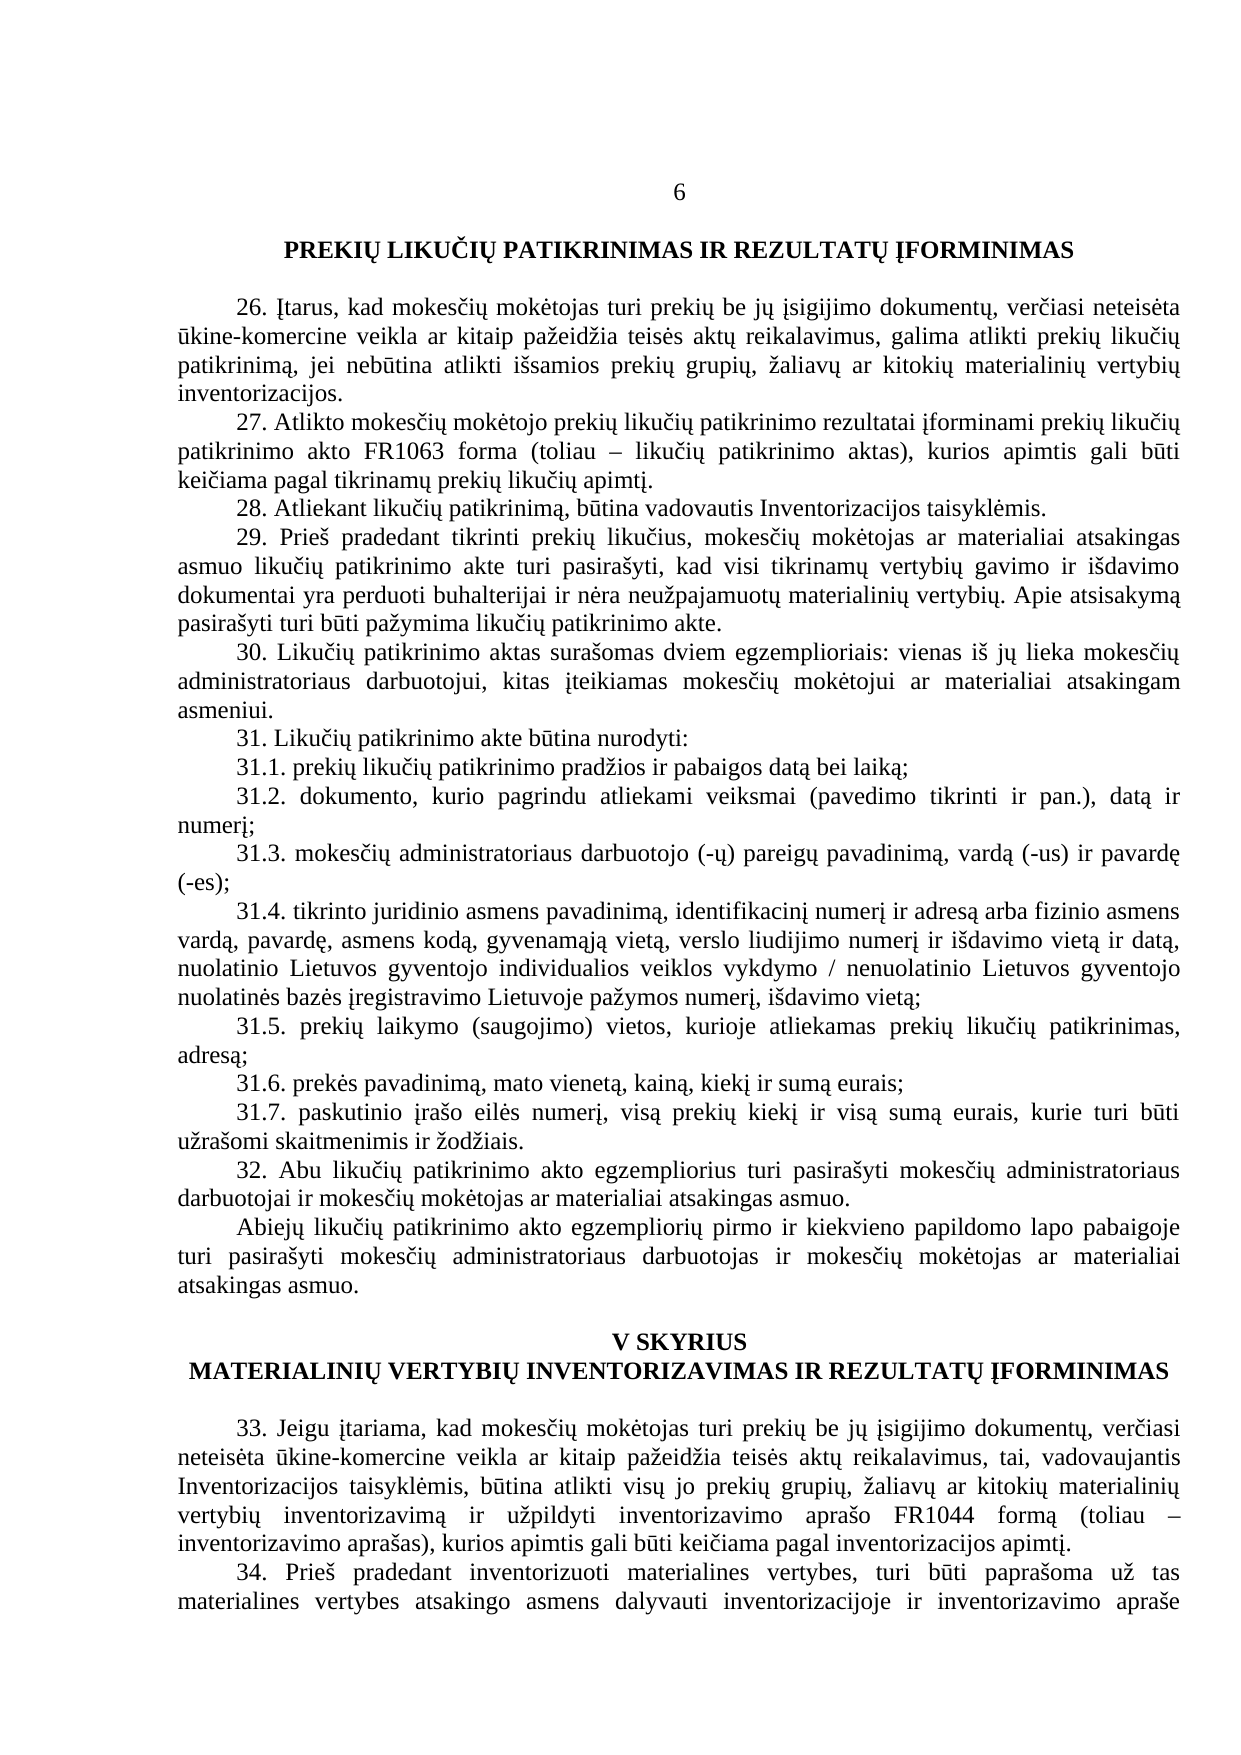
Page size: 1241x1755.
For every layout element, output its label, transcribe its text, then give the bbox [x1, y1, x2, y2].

text 31.4. tikrinto juridinio asmens pavadinimą, identifikacinį numerį ir adresą arba fizinio asmens vardą, pavardę, asmens kodą, gyvenamąją vietą, verslo liudijimo numerį ir išdavimo vietą ir datą, nuolatinio Lietuvos gyventojo individualios veiklos vykdymo / nenuolatinio Lietuvos gyventojo nuolatinės bazės įregistravimo Lietuvoje pažymos numerį, išdavimo vietą; [177, 896, 1181, 1011]
text Abiejų likučių patikrinimo akto egzempliorių pirmo ir kiekvieno papildomo lapo pabaigoje turi pasirašyti mokesčių administratoriaus darbuotojas ir mokesčių mokėtojas ar materialiai atsakingas asmuo. [177, 1212, 1181, 1298]
text 32. Abu likučių patikrinimo akto egzempliorius turi pasirašyti mokesčių administratoriaus darbuotojai ir mokesčių mokėtojas ar materialiai atsakingas asmuo. [177, 1155, 1181, 1212]
text PREKIŲ LIKUČIŲ PATIKRINIMAS IR REZULTATŲ ĮFORMINIMAS [177, 235, 1181, 263]
text 29. Prieš pradedant tikrinti prekių likučius, mokesčių mokėtojas ar materialiai atsakingas asmuo likučių patikrinimo akte turi pasirašyti, kad visi tikrinamų vertybių gavimo ir išdavimo dokumentai yra perduoti buhalterijai ir nėra neužpajamuotų materialinių vertybių. Apie atsisakymą pasirašyti turi būti pažymima likučių patikrinimo akte. [177, 522, 1181, 637]
text 31.1. prekių likučių patikrinimo pradžios ir pabaigos datą bei laiką; [177, 752, 1181, 781]
text 27. Atlikto mokesčių mokėtojo prekių likučių patikrinimo rezultatai įforminami prekių likučių patikrinimo akto FR1063 forma (toliau – likučių patikrinimo aktas), kurios apimtis gali būti keičiama pagal tikrinamų prekių likučių apimtį. [177, 407, 1181, 493]
text 31.6. prekės pavadinimą, mato vienetą, kainą, kiekį ir sumą eurais; [177, 1068, 1181, 1097]
text MATERIALINIŲ VERTYBIŲ INVENTORIZAVIMAS IR REZULTATŲ ĮFORMINIMAS [177, 1356, 1181, 1385]
text 30. Likučių patikrinimo aktas surašomas dviem egzemplioriais: vienas iš jų lieka mokesčių administratoriaus darbuotojui, kitas įteikiamas mokesčių mokėtojui ar materialiai atsakingam asmeniui. [177, 637, 1181, 723]
text 31.2. dokumento, kurio pagrindu atliekami veiksmai (pavedimo tikrinti ir pan.), datą ir numerį; [177, 781, 1181, 838]
text 34. Prieš pradedant inventorizuoti materialines vertybes, turi būti paprašoma už tas materialines vertybes atsakingo asmens dalyvauti inventorizacijoje ir inventorizavimo apraše [177, 1557, 1181, 1615]
text 28. Atliekant likučių patikrinimą, būtina vadovautis Inventorizacijos taisyklėmis. [177, 493, 1181, 522]
text V SKYRIUS [177, 1327, 1181, 1356]
text 31.5. prekių laikymo (saugojimo) vietos, kurioje atliekamas prekių likučių patikrinimas, adresą; [177, 1011, 1181, 1068]
text 31. Likučių patikrinimo akte būtina nurodyti: [177, 723, 1181, 752]
text 33. Jeigu įtariama, kad mokesčių mokėtojas turi prekių be jų įsigijimo dokumentų, verčiasi neteisėta ūkine-komercine veikla ar kitaip pažeidžia teisės aktų reikalavimus, tai, vadovaujantis Inventorizacijos taisyklėmis, būtina atlikti visų jo prekių grupių, žaliavų ar kitokių materialinių vertybių inventorizavimą ir užpildyti inventorizavimo aprašo FR1044 formą (toliau – inventorizavimo aprašas), kurios apimtis gali būti keičiama pagal inventorizacijos apimtį. [177, 1413, 1181, 1557]
text 26. Įtarus, kad mokesčių mokėtojas turi prekių be jų įsigijimo dokumentų, verčiasi neteisėta ūkine-komercine veikla ar kitaip pažeidžia teisės aktų reikalavimus, galima atlikti prekių likučių patikrinimą, jei nebūtina atlikti išsamios prekių grupių, žaliavų ar kitokių materialinių vertybių inventorizacijos. [177, 292, 1181, 407]
text 31.3. mokesčių administratoriaus darbuotojo (-ų) pareigų pavadinimą, vardą (-us) ir pavardę (-es); [177, 838, 1181, 896]
text 31.7. paskutinio įrašo eilės numerį, visą prekių kiekį ir visą sumą eurais, kurie turi būti užrašomi skaitmenimis ir žodžiais. [177, 1097, 1181, 1155]
